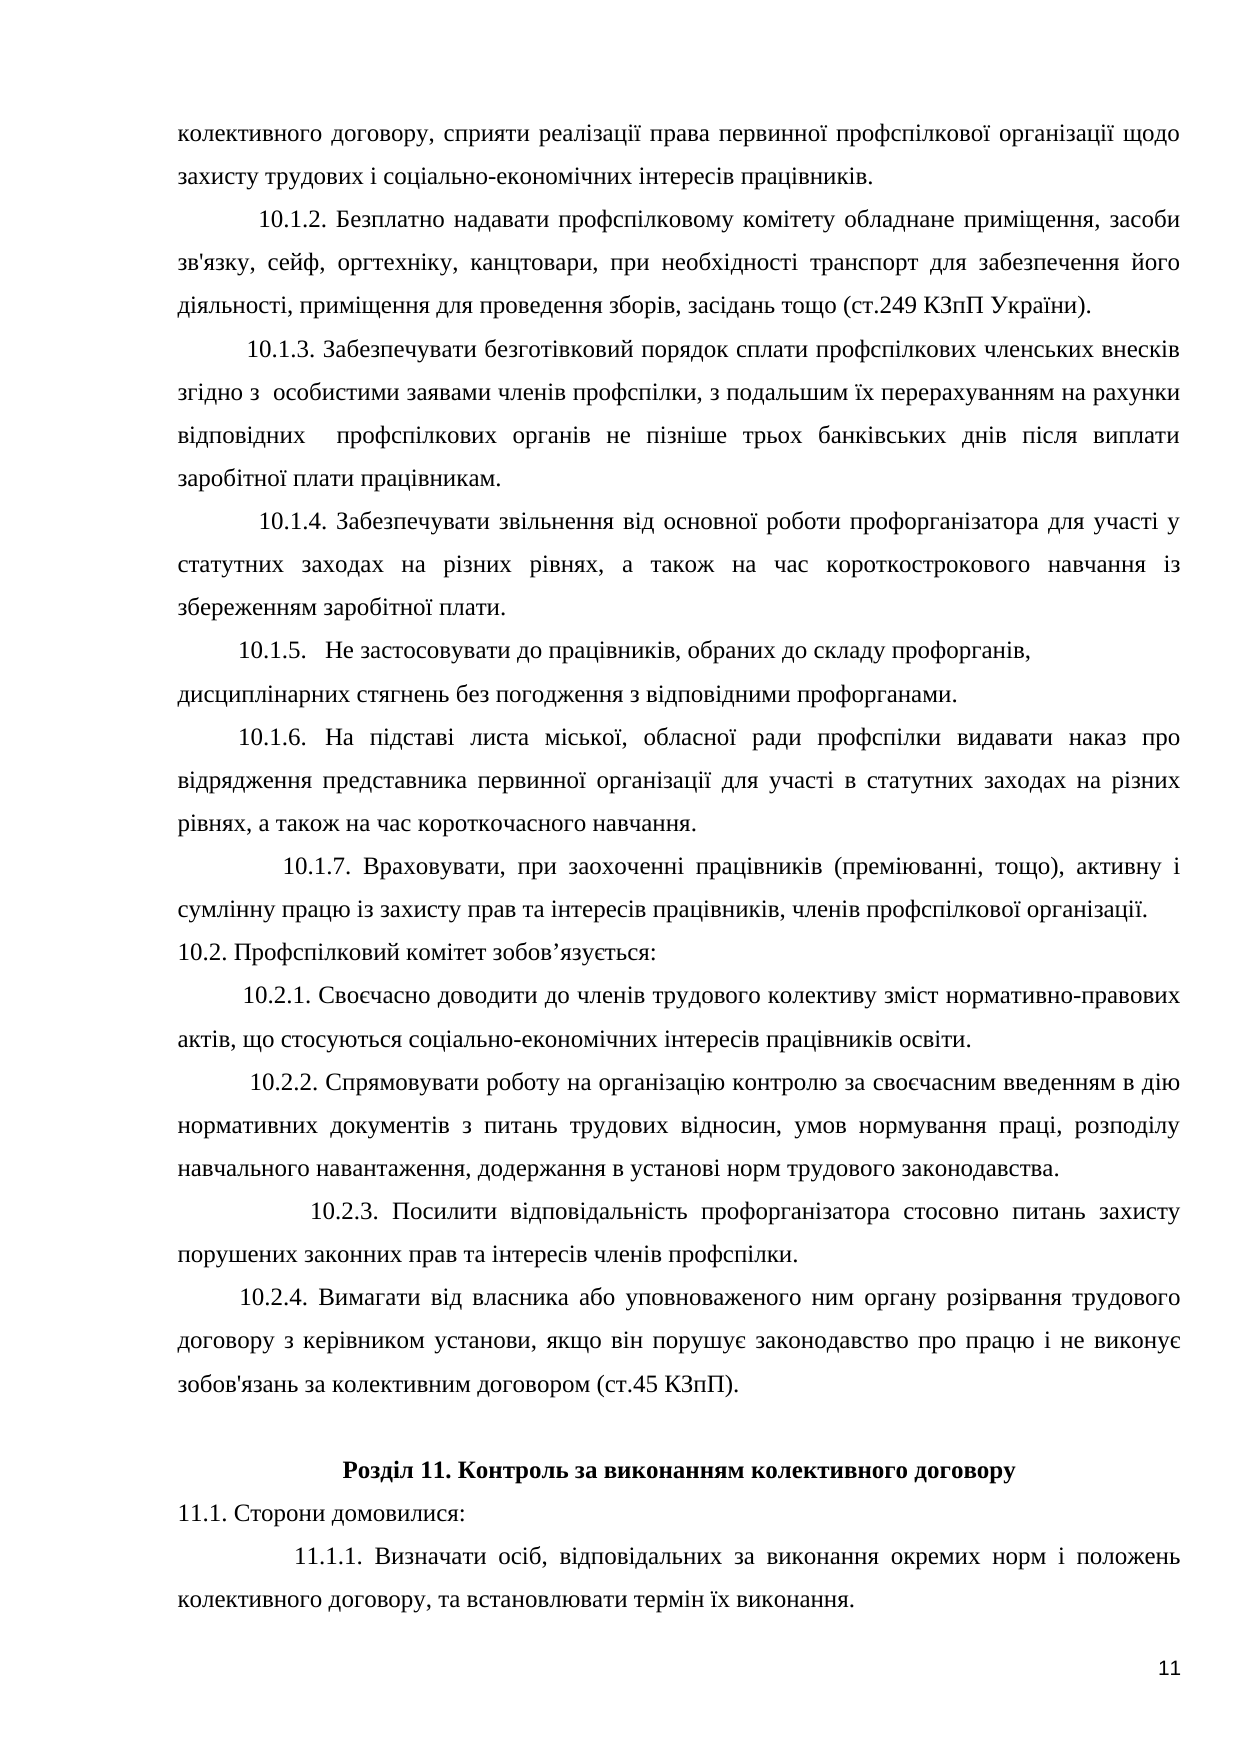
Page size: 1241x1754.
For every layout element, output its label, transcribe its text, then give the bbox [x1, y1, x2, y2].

text 10.1.3. Забезпечувати безготівковий порядок сплати профспілкових членських внесків згідно з особистими заявами членів профспілки, з подальшим їх перерахуванням на рахунки відповідних профспілкових органів не пізніше трьох банківських днів після виплати заробітної плати працівникам. [177, 334, 1181, 492]
text 10.1.7. Враховувати, при заохоченні працівників (преміюванні, тощо), активну і сумлінну працю із захисту прав та інтересів працівників, членів профспілкової організації. [177, 851, 1181, 923]
text 10.2.3. Посилити відповідальність профорганізатора стосовно питань захисту порушених законних прав та інтересів членів профспілки. [177, 1196, 1181, 1268]
text 10.1.6. На підставі листа міської, обласної ради профспілки видавати наказ про відрядження представника первинної організації для участі в статутних заходах на різних рівнях, а також на час короткочасного навчання. [177, 722, 1181, 837]
text 10.2.1. Своєчасно доводити до членів трудового колективу зміст нормативно-правових актів, що стосуються соціально-економічних інтересів працівників освіти. [177, 981, 1181, 1052]
text колективного договору, сприяти реалізації права первинної профспілкової організації щодо захисту трудових і соціально-економічних інтересів працівників. [177, 118, 1181, 190]
subtitle 11.1. Сторони домовилися: [177, 1498, 1181, 1527]
text 10.2.2. Спрямовувати роботу на організацію контролю за своєчасним введенням в дію нормативних документів з питань трудових відносин, умов нормування праці, розподілу навчального навантаження, додержання в установі норм трудового законодавства. [177, 1067, 1181, 1182]
text 11.1.1. Визначати осіб, відповідальних за виконання окремих норм і положень колективного договору, та встановлювати термін їх виконання. [177, 1541, 1181, 1613]
text 10.1.2. Безплатно надавати профспілковому комітету обладнане приміщення, засоби зв'язку, сейф, оргтехніку, канцтовари, при необхідності транспорт для забезпечення його діяльності, приміщення для проведення зборів, засідань тощо (ст.249 КЗпП України). [177, 204, 1181, 319]
text 10.2.4. Вимагати від власника або уповноваженого ним органу розірвання трудового договору з керівником установи, якщо він порушує законодавство про працю і не виконує зобов'язань за колективним договором (ст.45 КЗпП). [177, 1282, 1181, 1397]
text 10.2. Профспілковий комітет зобов’язується: [177, 937, 1181, 966]
subtitle Розділ 11. Контроль за виконанням колективного договору [177, 1455, 1181, 1484]
text 10.1.5. Не застосовувати до працівників, обраних до складу профорганів, дисциплінарних стягнень без погодження з відповідними профорганами. [177, 636, 1181, 707]
text 10.1.4. Забезпечувати звільнення від основної роботи профорганізатора для участі у статутних заходах на різних рівнях, а також на час короткострокового навчання із збереженням заробітної плати. [177, 506, 1181, 621]
